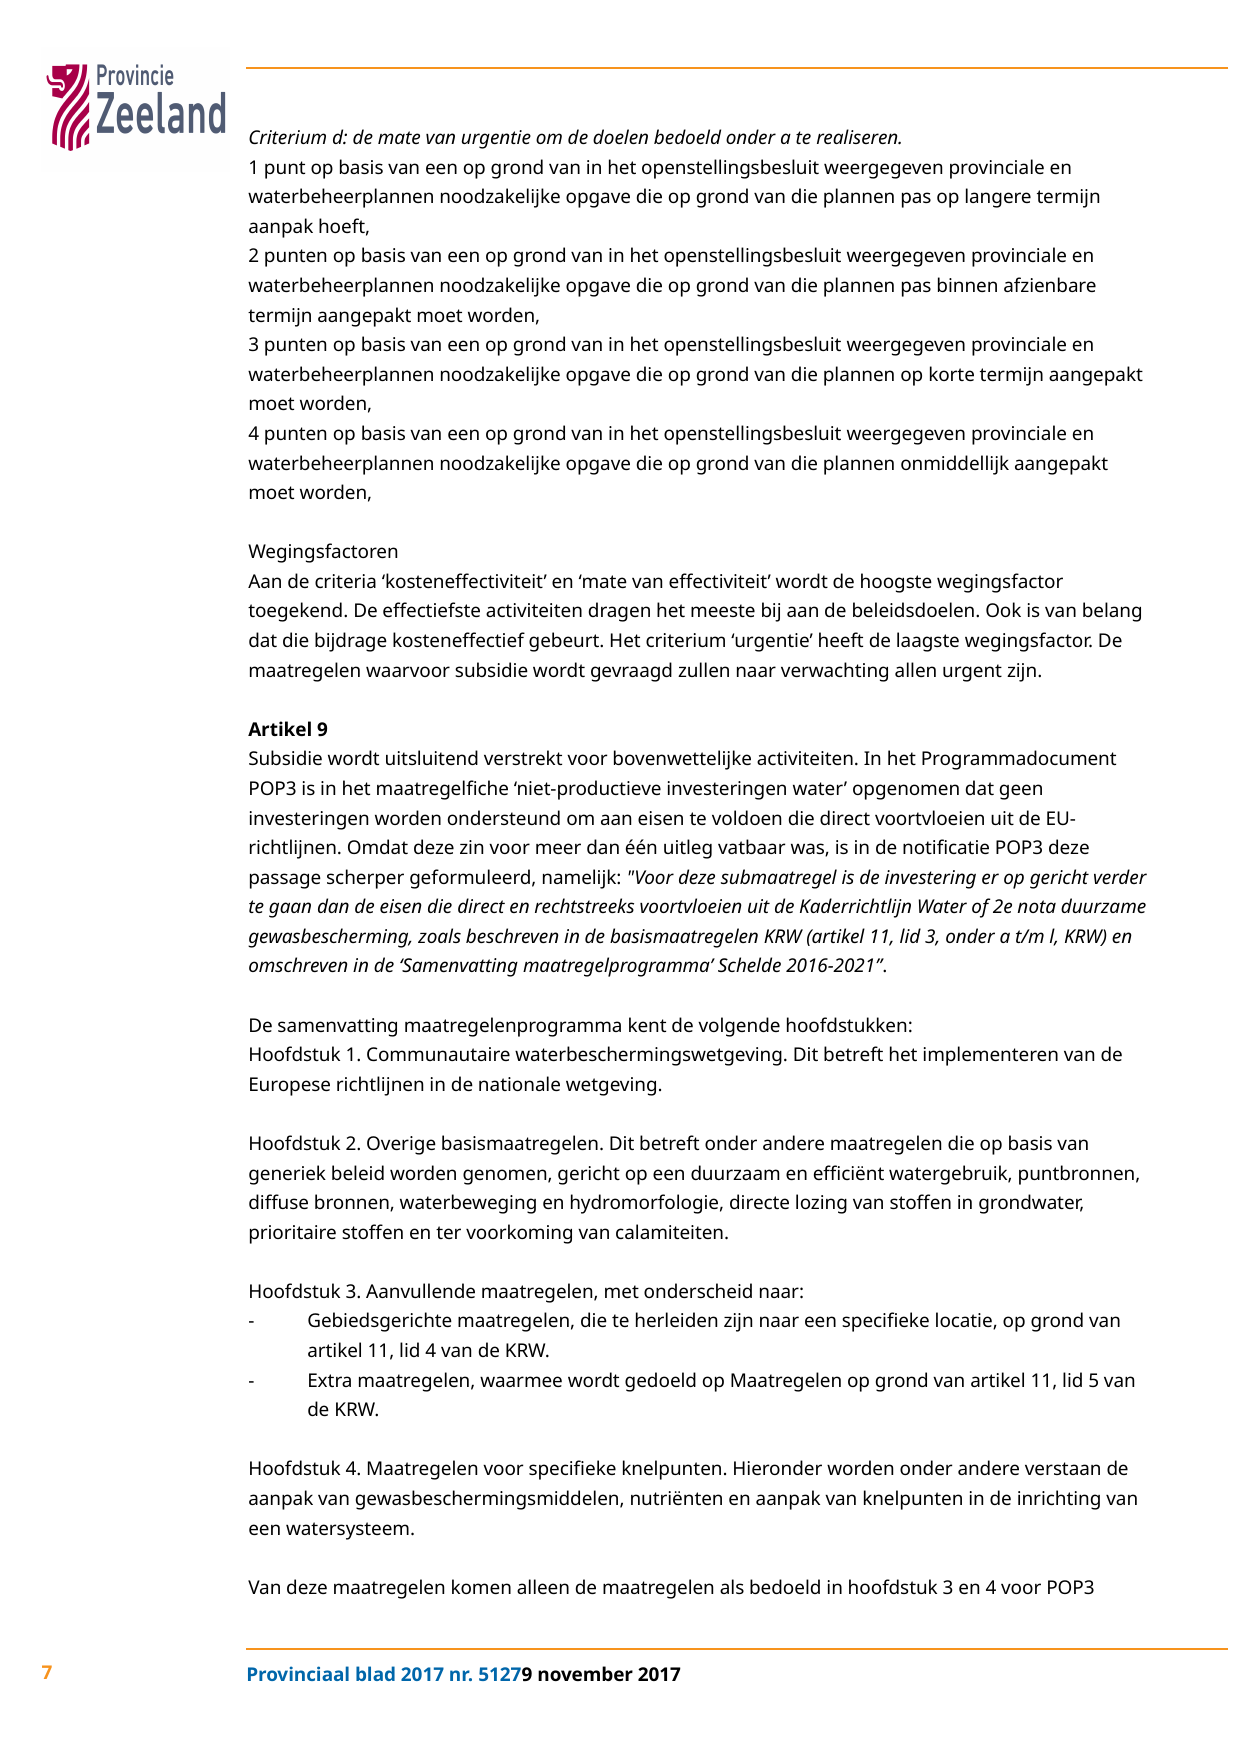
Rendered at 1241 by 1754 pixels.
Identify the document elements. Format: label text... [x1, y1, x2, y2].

text Hoofdstuk 3. Aanvullende maatregelen, met onderscheid naar: [248, 1278, 1152, 1304]
text Hoofdstuk 2. Overige basismaatregelen. Dit betreft onder andere maatregelen die op basis van generiek beleid worden genomen, gericht op een duurzaam en efficiënt watergebruik, puntbronnen, diffuse bronnen, waterbeweging en hydromorfologie, directe lozing van stoffen in grondwater, prioritaire stoffen en ter voorkoming van calamiteiten. [248, 1130, 1152, 1245]
text 3 punten op basis van een op grond van in het openstellingsbesluit weergegeven provinciale en waterbeheerplannen noodzakelijke opgave die op grond van die plannen op korte termijn aangepakt moet worden, [248, 331, 1152, 416]
list Gebiedsgerichte maatregelen, die te herleiden zijn naar een specifieke locatie, op grond van artikel 11, lid 4 van de KRW. [248, 1308, 1152, 1363]
text Hoofdstuk 4. Maatregelen voor specifieke knelpunten. Hieronder worden onder andere verstaan de aanpak van gewasbeschermingsmiddelen, nutriënten en aanpak van knelpunten in de inrichting van een watersysteem. [248, 1456, 1152, 1541]
text De samenvatting maatregelenprogramma kent de volgende hoofdstukken: [248, 1012, 1152, 1038]
text Wegingsfactoren [248, 538, 1152, 564]
text 1 punt op basis van een op grond van in het openstellingsbesluit weergegeven provinciale en waterbeheerplannen noodzakelijke opgave die op grond van die plannen pas op langere termijn aanpak hoeft, [248, 154, 1152, 239]
text Hoofdstuk 1. Communautaire waterbeschermingswetgeving. Dit betreft het implementeren van de Europese richtlijnen in de nationale wetgeving. [248, 1041, 1152, 1097]
text Subsidie wordt uitsluitend verstrekt voor bovenwettelijke activiteiten. In het Programmadocument POP3 is in het maatregelfiche ‘niet-productieve investeringen water’ opgenomen dat geen investeringen worden ondersteund om aan eisen te voldoen die direct voortvloeien uit de EU-richtlijnen. Omdat deze zin voor meer dan één uitleg vatbaar was, is in de notificatie POP3 deze passage scherper geformuleerd, namelijk: "Voor deze submaatregel is de investering er op gericht verder te gaan dan de eisen die direct en rechtstreeks voortvloeien uit de Kaderrichtlijn Water of 2e nota duurzame gewasbescherming, zoals beschreven in de basismaatregelen KRW (artikel 11, lid 3, onder a t/m l, KRW) en omschreven in de ‘Samenvatting maatregelprogramma’ Schelde 2016-2021”. [248, 746, 1152, 978]
text Aan de criteria ‘kosteneffectiviteit’ en ‘mate van effectiviteit’ wordt de hoogste wegingsfactor toegekend. De effectiefste activiteiten dragen het meeste bij aan de beleidsdoelen. Ook is van belang dat die bijdrage kosteneffectief gebeurt. Het criterium ‘urgentie’ heeft de laagste wegingsfactor. De maatregelen waarvoor subsidie wordt gevraagd zullen naar verwachting allen urgent zijn. [248, 568, 1152, 683]
text 2 punten op basis van een op grond van in het openstellingsbesluit weergegeven provinciale en waterbeheerplannen noodzakelijke opgave die op grond van die plannen pas binnen afzienbare termijn aangepakt moet worden, [248, 243, 1152, 328]
text Van deze maatregelen komen alleen de maatregelen als bedoeld in hoofdstuk 3 en 4 voor POP3 [248, 1574, 1152, 1600]
picture [41, 47, 231, 172]
list Extra maatregelen, waarmee wordt gedoeld op Maatregelen op grond van artikel 11, lid 5 van de KRW. [248, 1367, 1152, 1422]
text 4 punten op basis van een op grond van in het openstellingsbesluit weergegeven provinciale en waterbeheerplannen noodzakelijke opgave die op grond van die plannen onmiddellijk aangepakt moet worden, [248, 420, 1152, 505]
text Artikel 9 [248, 716, 1152, 742]
text Criterium d: de mate van urgentie om de doelen bedoeld onder a te realiseren. [248, 124, 1152, 150]
